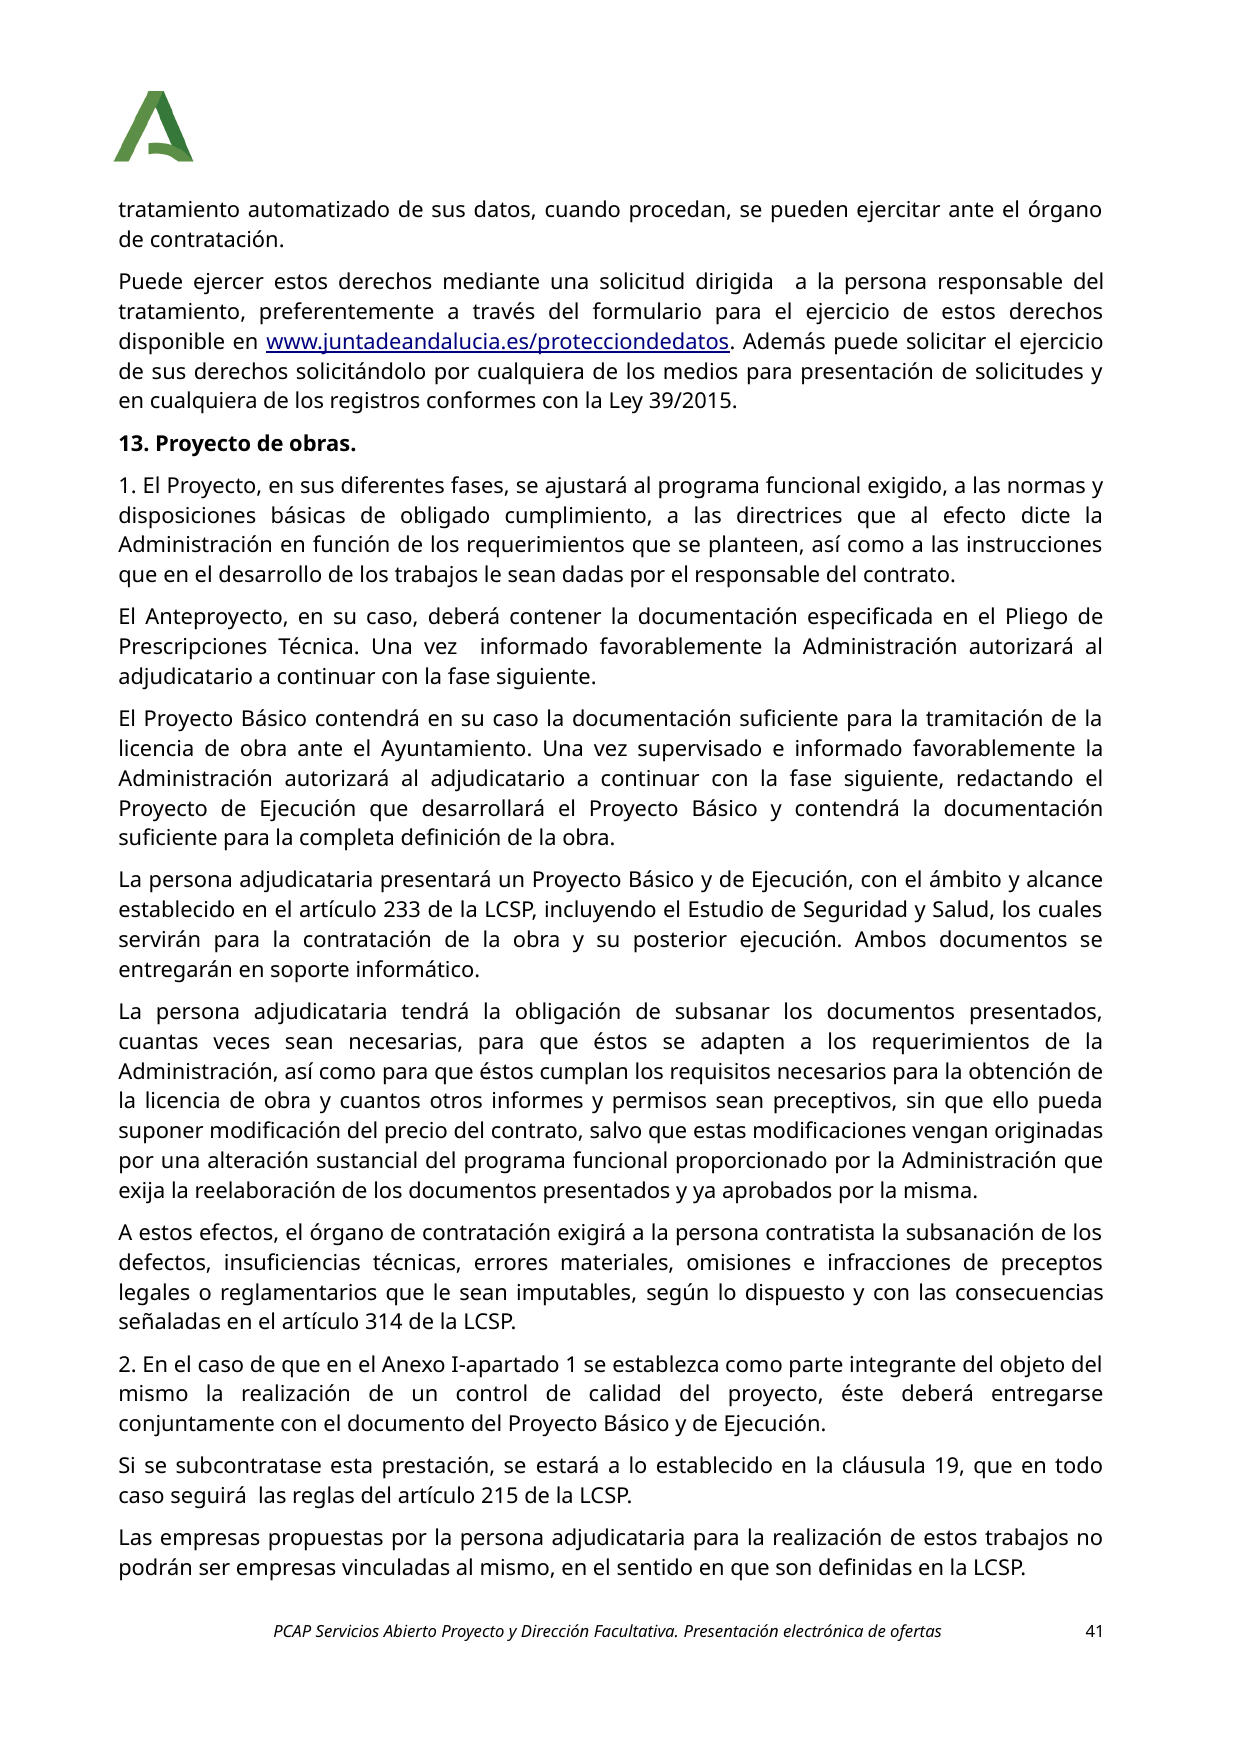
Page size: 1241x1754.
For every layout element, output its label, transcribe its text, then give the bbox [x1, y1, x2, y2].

picture [109, 86, 198, 166]
text 1. El Proyecto, en sus diferentes fases, se ajustará al programa funcional exigido, a las normas y disposiciones básicas de obligado cumplimiento, a las directrices que al efecto dicte la Administración en función de los requerimientos que se planteen, así como a las instrucciones que en el desarrollo de los trabajos le sean dadas por el responsable del contrato. [118, 470, 1104, 589]
text tratamiento automatizado de sus datos, cuando procedan, se pueden ejercitar ante el órgano de contratación. [118, 194, 1104, 254]
text La persona adjudicataria tendrá la obligación de subsanar los documentos presentados, cuantas veces sean necesarias, para que éstos se adapten a los requerimientos de la Administración, así como para que éstos cumplan los requisitos necesarios para la obtención de la licencia de obra y cuantos otros informes y permisos sean preceptivos, sin que ello pueda suponer modificación del precio del contrato, salvo que estas modificaciones vengan originadas por una alteración sustancial del programa funcional proporcionado por la Administración que exija la reelaboración de los documentos presentados y ya aprobados por la misma. [118, 996, 1104, 1204]
text El Anteproyecto, en su caso, deberá contener la documentación especificada en el Pliego de Prescripciones Técnica. Una vez informado favorablemente la Administración autorizará al adjudicatario a continuar con la fase siguiente. [118, 601, 1104, 691]
text Las empresas propuestas por la persona adjudicataria para la realización de estos trabajos no podrán ser empresas vinculadas al mismo, en el sentido en que son definidas en la LCSP. [118, 1522, 1104, 1582]
text Puede ejercer estos derechos mediante una solicitud dirigida a la persona responsable del tratamiento, preferentemente a través del formulario para el ejercicio de estos derechos disponible en www.juntadeandalucia.es/protecciondedatos. Además puede solicitar el ejercicio de sus derechos solicitándolo por cualquiera de los medios para presentación de solicitudes y en cualquiera de los registros conformes con la Ley 39/2015. [118, 266, 1104, 415]
text Si se subcontratase esta prestación, se estará a lo establecido en la cláusula 19, que en todo caso seguirá las reglas del artículo 215 de la LCSP. [118, 1450, 1104, 1510]
text 2. En el caso de que en el Anexo I-apartado 1 se establezca como parte integrante del objeto del mismo la realización de un control de calidad del proyecto, éste deberá entregarse conjuntamente con el documento del Proyecto Básico y de Ejecución. [118, 1348, 1104, 1438]
text El Proyecto Básico contendrá en su caso la documentación suficiente para la tramitación de la licencia de obra ante el Ayuntamiento. Una vez supervisado e informado favorablemente la Administración autorizará al adjudicatario a continuar con la fase siguiente, redactando el Proyecto de Ejecución que desarrollará el Proyecto Básico y contendrá la documentación suficiente para la completa definición de la obra. [118, 703, 1104, 852]
text 13. Proyecto de obras. [118, 428, 1104, 457]
text A estos efectos, el órgano de contratación exigirá a la persona contratista la subsanación de los defectos, insuficiencias técnicas, errores materiales, omisiones e infracciones de preceptos legales o reglamentarios que le sean imputables, según lo dispuesto y con las consecuencias señaladas en el artículo 314 de la LCSP. [118, 1217, 1104, 1336]
text La persona adjudicataria presentará un Proyecto Básico y de Ejecución, con el ámbito y alcance establecido en el artículo 233 de la LCSP, incluyendo el Estudio de Seguridad y Salud, los cuales servirán para la contratación de la obra y su posterior ejecución. Ambos documentos se entregarán en soporte informático. [118, 864, 1104, 984]
